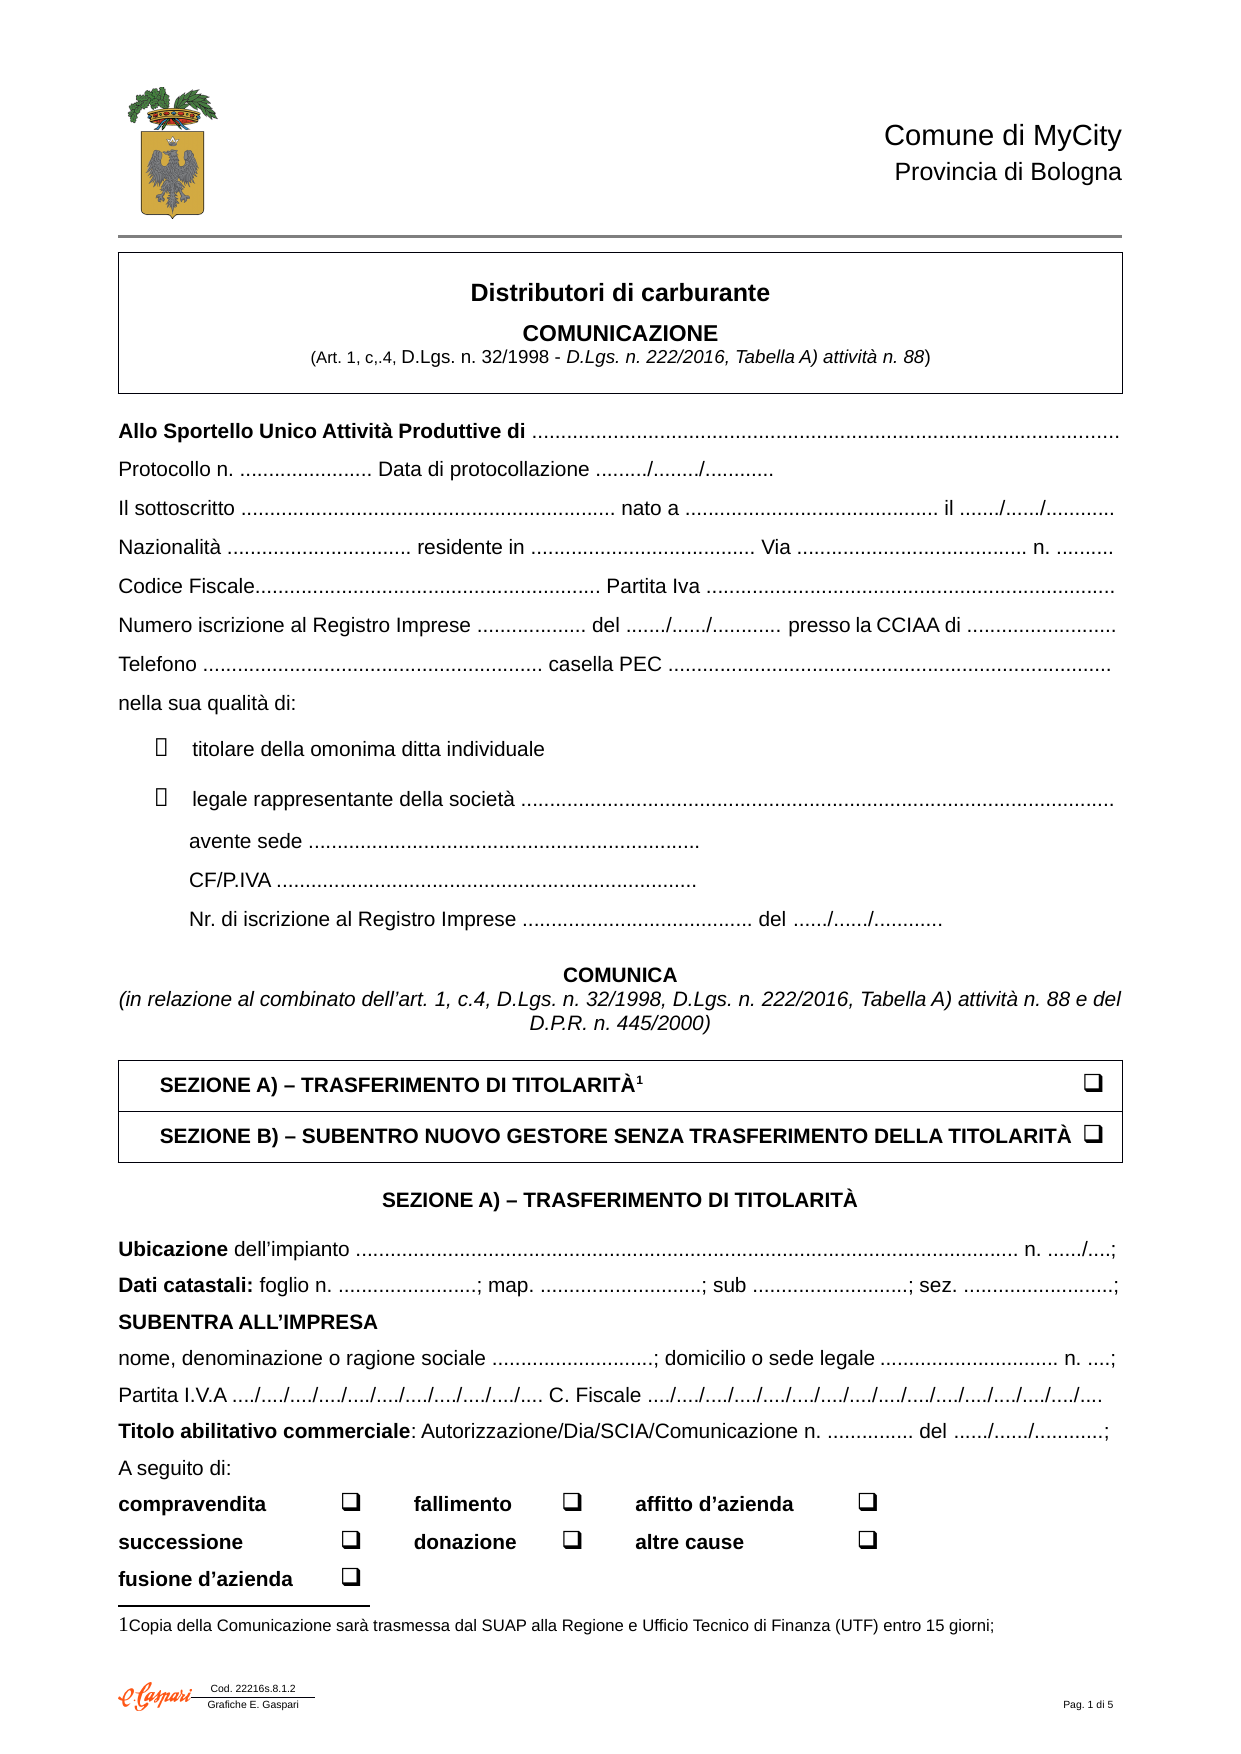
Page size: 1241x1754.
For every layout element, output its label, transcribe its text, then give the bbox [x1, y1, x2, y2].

table_header Distributori di carburante COMUNICAZIONE (Art. 1, c,.4, D.Lgs. n. 32/1998 - D.Lgs. n. 222/2016, Tabella A) attività n. 88) [119, 253, 1122, 392]
text Comune di MyCity [118, 118, 1122, 152]
text nome, denominazione o ragione sociale ............................; domicilio o sede legale ............................... n. ....; [118, 1346, 1122, 1370]
picture [122, 87, 224, 118]
table_header SEZIONE A) – TRASFERIMENTO DI TITOLARITÀ  [119, 1061, 1122, 1111]
text Partita I.V.A ..../..../..../..../..../..../..../..../..../..../.... C. Fiscale ..../..../..../..../..../..../..../..../..../..../..../..../..../..../..../.... [118, 1383, 1122, 1407]
picture [122, 185, 224, 219]
text nella sua qualità di: [118, 690, 1122, 714]
text Ubicazione dell’impianto ................................................................................................................... n. ....../....; [118, 1237, 1122, 1261]
text successione  donazione  altre cause  [118, 1529, 1122, 1554]
table_cell SEZIONE B) – SUBENTRO NUOVO GESTORE SENZA TRASFERIMENTO DELLA TITOLARITÀ  [119, 1112, 1122, 1162]
text compravendita  fallimento  affitto d’azienda  [118, 1492, 1122, 1517]
picture [122, 152, 224, 157]
text Nr. di iscrizione al Registro Imprese ........................................ del ....../....../............ [189, 907, 1122, 931]
text SEZIONE A) – TRASFERIMENTO DI TITOLARITÀ [118, 1188, 1122, 1212]
text Dati catastali: foglio n. ........................; map. ............................; sub ...........................; sez. ..........................; [118, 1273, 1122, 1297]
text SUBENTRA ALL’IMPRESA [118, 1310, 1122, 1334]
text Numero iscrizione al Registro Imprese ................... del ......./....../............ presso la CCIAA di .......................... [118, 613, 1122, 637]
text Protocollo n. ....................... Data di protocollazione ........./......../............ [118, 457, 1122, 481]
picture [118, 1682, 192, 1711]
text Titolo abilitativo commerciale: Autorizzazione/Dia/SCIA/Comunicazione n. ............... del ....../....../............; [118, 1419, 1122, 1443]
text  legale rappresentante della società ....................................................................................................... [153, 779, 1122, 813]
text Allo Sportello Unico Attività Produttive di [118, 418, 1122, 442]
text (in relazione al combinato dell’art. 1, c.4, D.Lgs. n. 32/1998, D.Lgs. n. 222/2016, Tabella A) attività n. 88 e del D.P.R. n. 445/2000) [118, 987, 1122, 1035]
text Nazionalità ................................ residente in ....................................... Via ........................................ n. .......... [118, 535, 1122, 559]
text fusione d’azienda  [118, 1567, 1122, 1592]
text avente sede .................................................................... [189, 829, 1122, 853]
text  titolare della omonima ditta individuale [153, 729, 1122, 763]
text CF/P.IVA ......................................................................... [189, 868, 1122, 892]
text Provincia di Bologna [118, 157, 1122, 185]
text Telefono ........................................................... casella PEC ............................................................................. [118, 652, 1122, 676]
text Codice Fiscale............................................................ Partita Iva ....................................................................... [118, 574, 1122, 598]
text Il sottoscritto ................................................................. nato a ............................................ il ......./....../............ [118, 496, 1122, 520]
text A seguito di: [118, 1456, 1122, 1479]
text COMUNICA [118, 963, 1122, 987]
